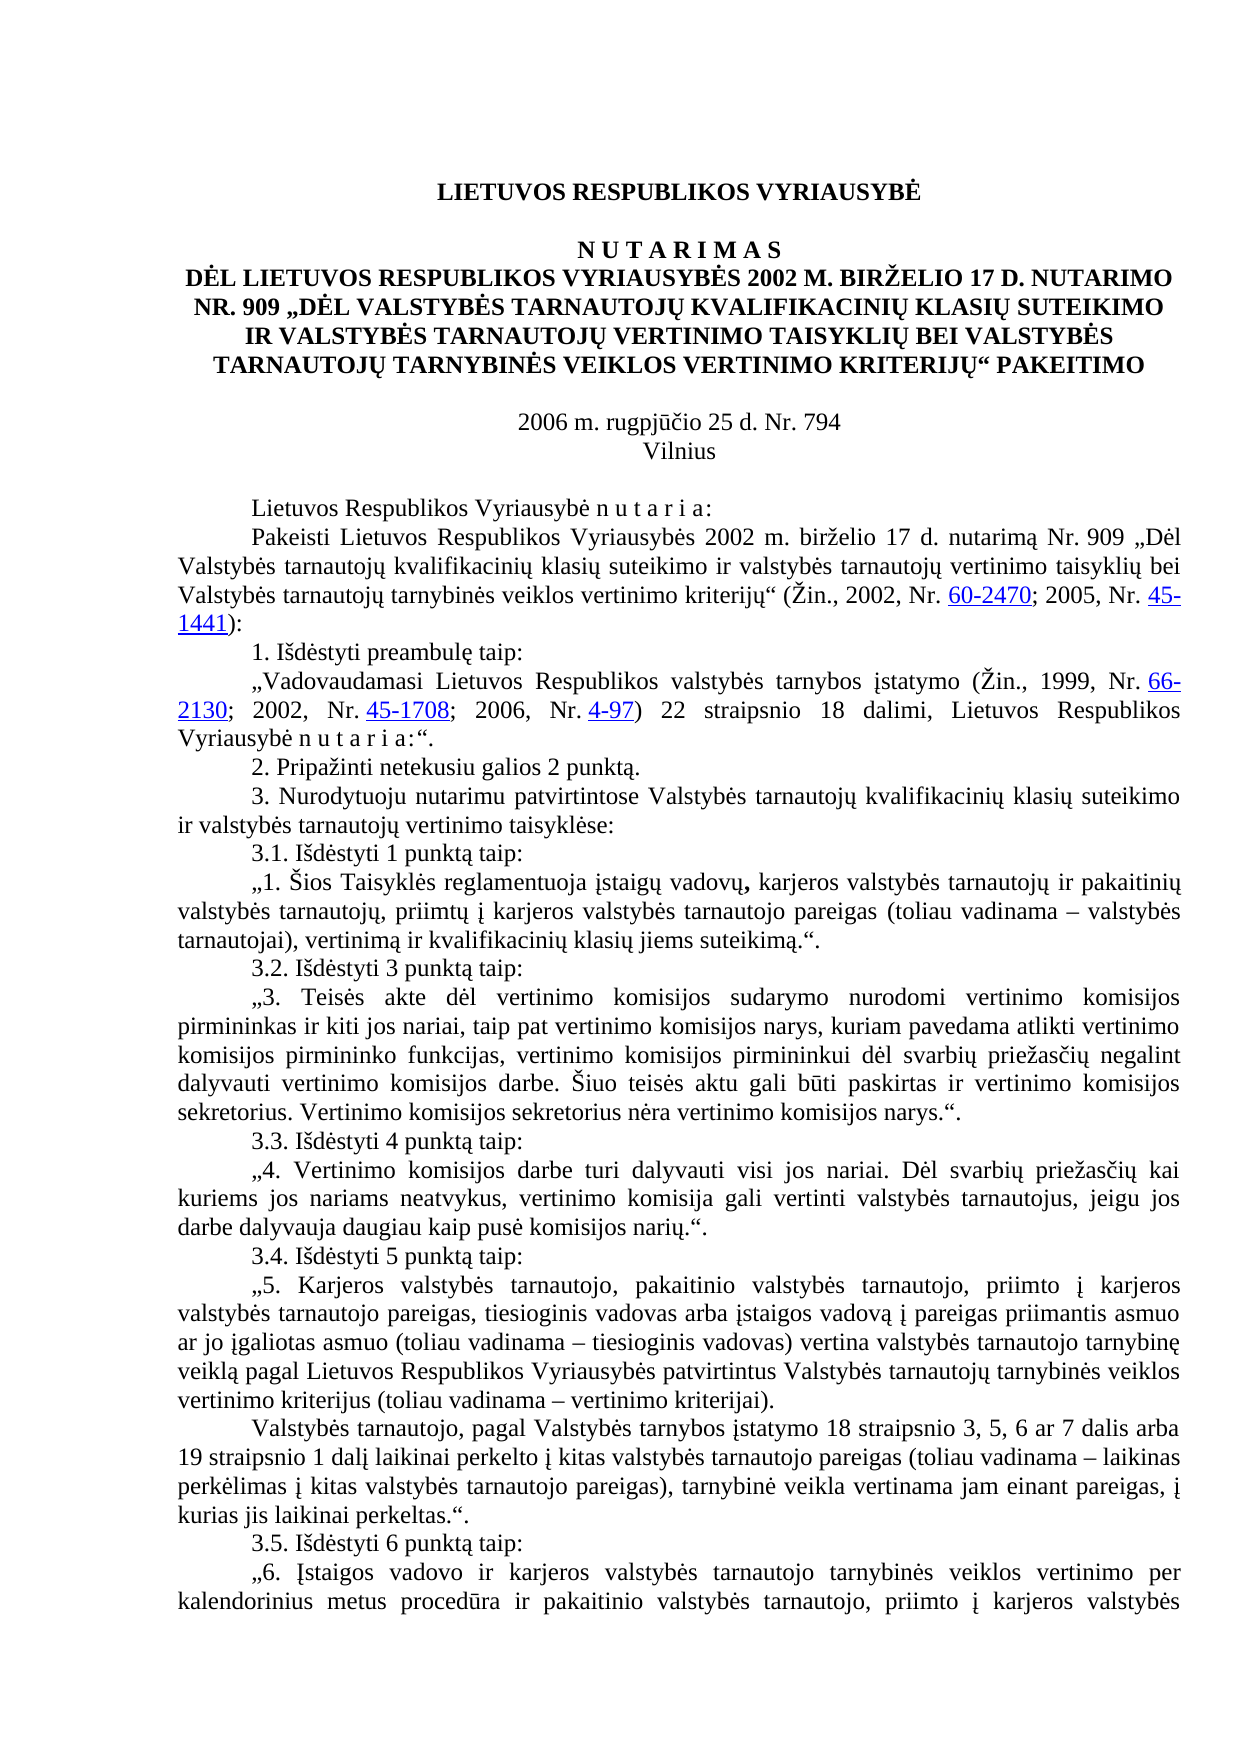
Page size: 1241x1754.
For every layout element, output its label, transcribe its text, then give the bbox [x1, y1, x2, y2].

text DĖL LIETUVOS RESPUBLIKOS VYRIAUSYBĖS 2002 M. BIRŽELIO 17 D. NUTARIMO NR. 909 „DĖL VALSTYBĖS TARNAUTOJŲ KVALIFIKACINIŲ KLASIŲ SUTEIKIMO IR VALSTYBĖS TARNAUTOJŲ VERTINIMO TAISYKLIŲ BEI VALSTYBĖS TARNAUTOJŲ TARNYBINĖS VEIKLOS VERTINIMO KRITERIJŲ“ PAKEITIMO [177, 263, 1181, 378]
text „1. Šios Taisyklės reglamentuoja įstaigų vadovų, karjeros valstybės tarnautojų ir pakaitinių valstybės tarnautojų, priimtų į karjeros valstybės tarnautojo pareigas (toliau vadinama – valstybės tarnautojai), vertinimą ir kvalifikacinių klasių jiems suteikimą.“. [177, 867, 1181, 953]
text 3.1. Išdėstyti 1 punktą taip: [177, 838, 1181, 867]
text Vilnius [177, 436, 1181, 465]
text Valstybės tarnautojo, pagal Valstybės tarnybos įstatymo 18 straipsnio 3, 5, 6 ar 7 dalis arba 19 straipsnio 1 dalį laikinai perkelto į kitas valstybės tarnautojo pareigas (toliau vadinama – laikinas perkėlimas į kitas valstybės tarnautojo pareigas), tarnybinė veikla vertinama jam einant pareigas, į kurias jis laikinai perkeltas.“. [177, 1413, 1181, 1528]
text LIETUVOS RESPUBLIKOS VYRIAUSYBĖ [177, 177, 1181, 206]
text „Vadovaudamasi Lietuvos Respublikos valstybės tarnybos įstatymo (Žin., 1999, Nr. 66-2130; 2002, Nr. 45-1708; 2006, Nr. 4-97) 22 straipsnio 18 dalimi, Lietuvos Respublikos Vyriausybė nutaria:“. [177, 666, 1181, 752]
text „6. Įstaigos vadovo ir karjeros valstybės tarnautojo tarnybinės veiklos vertinimo per kalendorinius metus procedūra ir pakaitinio valstybės tarnautojo, priimto į karjeros valstybės [177, 1557, 1181, 1615]
text „4. Vertinimo komisijos darbe turi dalyvauti visi jos nariai. Dėl svarbių priežasčių kai kuriems jos nariams neatvykus, vertinimo komisija gali vertinti valstybės tarnautojus, jeigu jos darbe dalyvauja daugiau kaip pusė komisijos narių.“. [177, 1155, 1181, 1241]
text 1. Išdėstyti preambulę taip: [177, 637, 1181, 666]
text 2006 m. rugpjūčio 25 d. Nr. 794 [177, 407, 1181, 436]
text 3.3. Išdėstyti 4 punktą taip: [177, 1126, 1181, 1155]
text N U T A R I M A S [177, 235, 1181, 263]
text 3.5. Išdėstyti 6 punktą taip: [177, 1528, 1181, 1557]
text 3.2. Išdėstyti 3 punktą taip: [177, 953, 1181, 982]
text 2. Pripažinti netekusiu galios 2 punktą. [177, 752, 1181, 781]
text „5. Karjeros valstybės tarnautojo, pakaitinio valstybės tarnautojo, priimto į karjeros valstybės tarnautojo pareigas, tiesioginis vadovas arba įstaigos vadovą į pareigas priimantis asmuo ar jo įgaliotas asmuo (toliau vadinama – tiesioginis vadovas) vertina valstybės tarnautojo tarnybinę veiklą pagal Lietuvos Respublikos Vyriausybės patvirtintus Valstybės tarnautojų tarnybinės veiklos vertinimo kriterijus (toliau vadinama – vertinimo kriterijai). [177, 1270, 1181, 1413]
text 3.4. Išdėstyti 5 punktą taip: [177, 1241, 1181, 1270]
text „3. Teisės akte dėl vertinimo komisijos sudarymo nurodomi vertinimo komisijos pirmininkas ir kiti jos nariai, taip pat vertinimo komisijos narys, kuriam pavedama atlikti vertinimo komisijos pirmininko funkcijas, vertinimo komisijos pirmininkui dėl svarbių priežasčių negalint dalyvauti vertinimo komisijos darbe. Šiuo teisės aktu gali būti paskirtas ir vertinimo komisijos sekretorius. Vertinimo komisijos sekretorius nėra vertinimo komisijos narys.“. [177, 982, 1181, 1126]
text Lietuvos Respublikos Vyriausybė nutaria: [177, 493, 1181, 522]
text 3. Nurodytuoju nutarimu patvirtintose Valstybės tarnautojų kvalifikacinių klasių suteikimo ir valstybės tarnautojų vertinimo taisyklėse: [177, 781, 1181, 838]
text Pakeisti Lietuvos Respublikos Vyriausybės 2002 m. birželio 17 d. nutarimą Nr. 909 „Dėl Valstybės tarnautojų kvalifikacinių klasių suteikimo ir valstybės tarnautojų vertinimo taisyklių bei Valstybės tarnautojų tarnybinės veiklos vertinimo kriterijų“ (Žin., 2002, Nr. 60-2470; 2005, Nr. 45-1441): [177, 522, 1181, 637]
